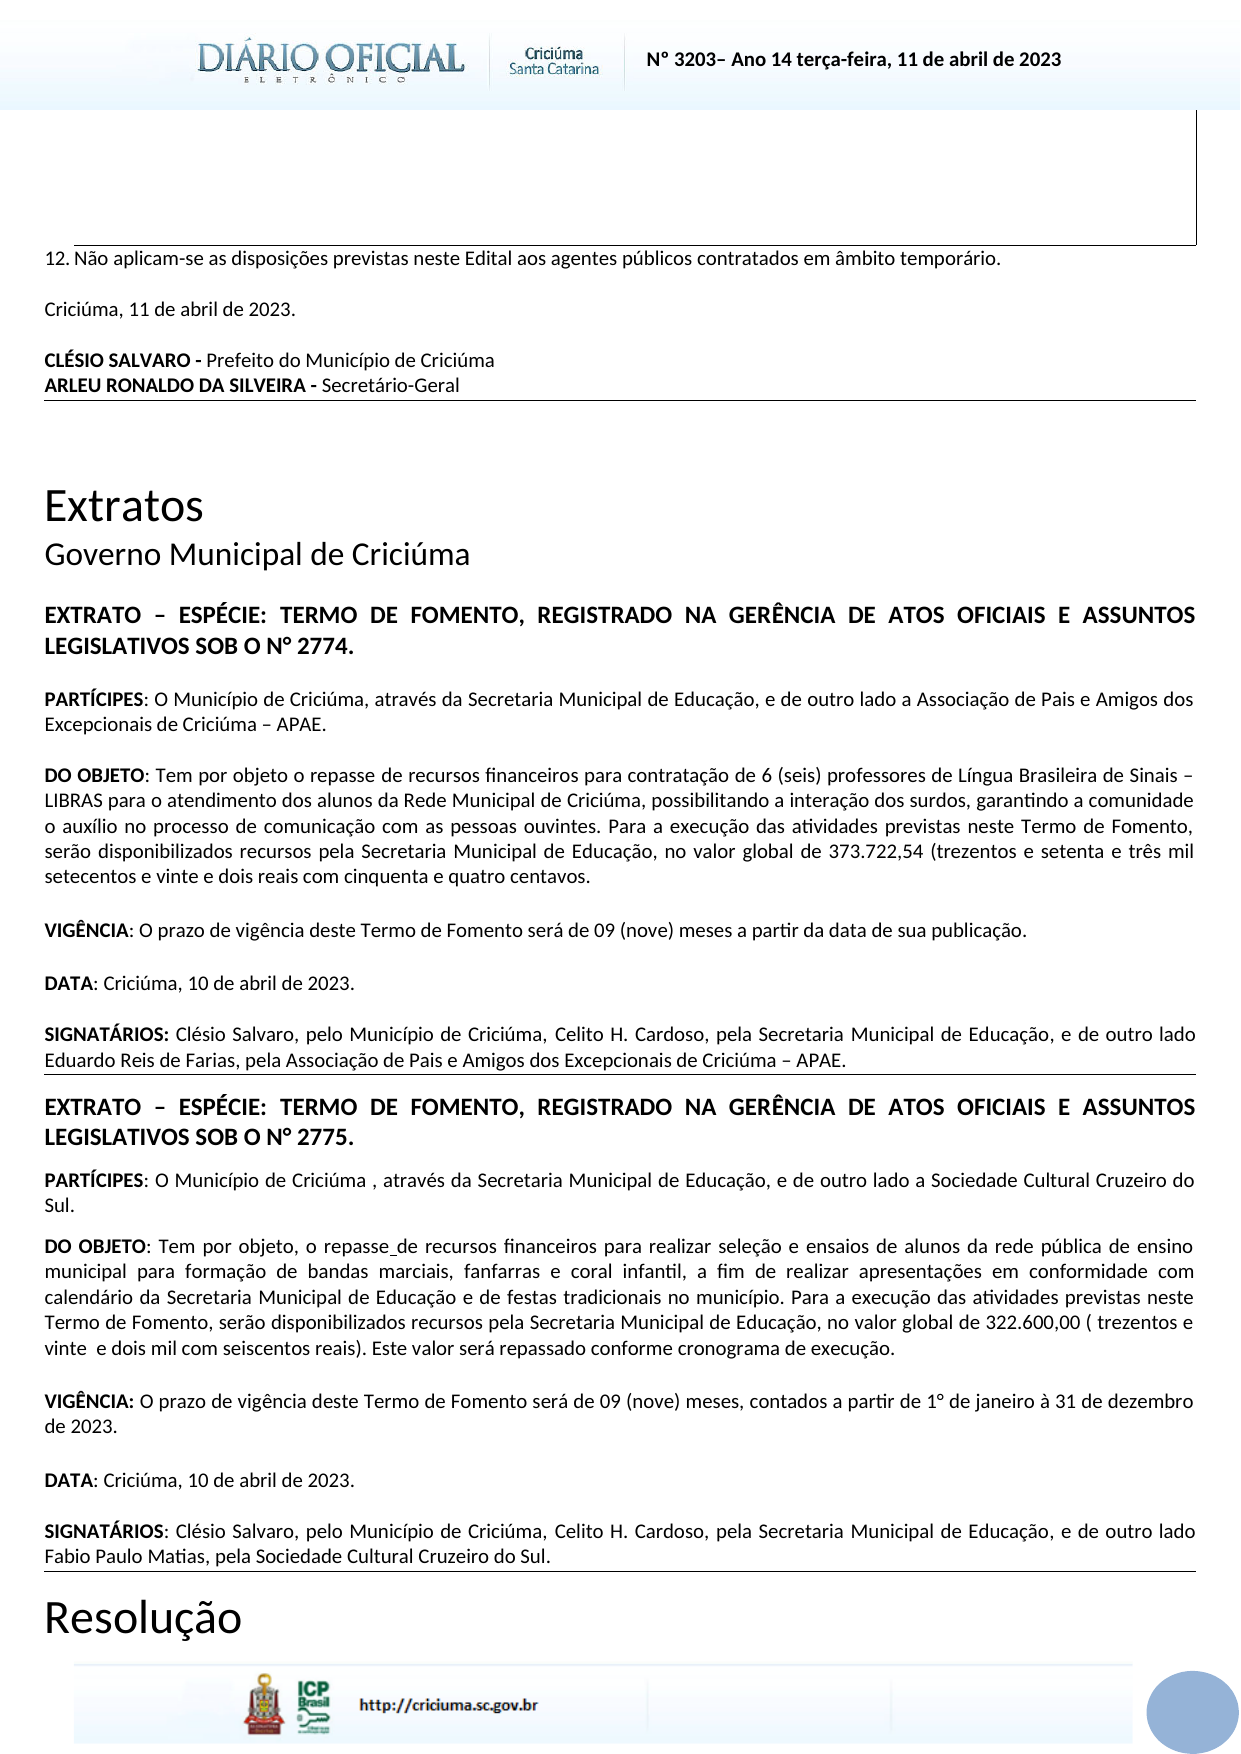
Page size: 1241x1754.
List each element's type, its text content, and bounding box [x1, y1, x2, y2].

text DO OBJETO: Tem por objeto, o repasse de recursos financeiros para realizar seleção e ensaios de alunos da rede pública de ensino municipal para formação de bandas marciais, fanfarras e coral infantil, a fim de realizar apresentações em conformidade com calendário da Secretaria Municipal de Educação e de festas tradicionais no município. Para a execução das atividades previstas neste Termo de Fomento, serão disponibilizados recursos pela Secretaria Municipal de Educação, no valor global de 322.600,00 ( trezentos e vinte e dois mil com seiscentos reais). Este valor será repassado conforme cronograma de execução. [44, 1233, 1196, 1360]
text SIGNATÁRIOS: Clésio Salvaro, pelo Município de Criciúma, Celito H. Cardoso, pela Secretaria Municipal de Educação, e de outro lado Fabio Paulo Matias, pela Sociedade Cultural Cruzeiro do Sul. [44, 1518, 1196, 1571]
text ARLEU RONALDO DA SILVEIRA - Secretário-Geral [44, 372, 1196, 400]
text EXTRATO – ESPÉCIE: TERMO DE FOMENTO, REGISTRADO NA GERÊNCIA DE ATOS OFICIAIS E ASSUNTOS LEGISLATIVOS SOB O N° 2775. [44, 1091, 1196, 1152]
text PARTÍCIPES: O Município de Criciúma , através da Secretaria Municipal de Educação, e de outro lado a Sociedade Cultural Cruzeiro do Sul. [44, 1167, 1196, 1218]
text DATA: Criciúma, 10 de abril de 2023. [44, 1467, 1196, 1493]
text VIGÊNCIA: O prazo de vigência deste Termo de Fomento será de 09 (nove) meses, contados a partir de 1° de janeiro à 31 de dezembro de 2023. [44, 1388, 1196, 1439]
text Criciúma, 11 de abril de 2023. [44, 296, 1196, 321]
text DATA: Criciúma, 10 de abril de 2023. [44, 971, 1196, 996]
text DO OBJETO: Tem por objeto o repasse de recursos financeiros para contratação de 6 (seis) professores de Língua Brasileira de Sinais – LIBRAS para o atendimento dos alunos da Rede Municipal de Criciúma, possibilitando a interação dos surdos, garantindo a comunidade o auxílio no processo de comunicação com as pessoas ouvintes. Para a execução das atividades previstas neste Termo de Fomento, serão disponibilizados recursos pela Secretaria Municipal de Educação, no valor global de 373.722,54 (trezentos e setenta e três mil setecentos e vinte e dois reais com cinquenta e quatro centavos. [44, 762, 1196, 889]
list Não aplicam-se as disposições previstas neste Edital aos agentes públicos contratados em âmbito temporário. [44, 245, 1196, 271]
text EXTRATO – ESPÉCIE: TERMO DE FOMENTO, REGISTRADO NA GERÊNCIA DE ATOS OFICIAIS E ASSUNTOS LEGISLATIVOS SOB O N° 2774. [44, 599, 1196, 660]
text VIGÊNCIA: O prazo de vigência deste Termo de Fomento será de 09 (nove) meses a partir da data de sua publicação. [44, 917, 1196, 943]
text Governo Municipal de Criciúma [44, 533, 1196, 574]
text Extratos [44, 475, 1196, 533]
text SIGNATÁRIOS: Clésio Salvaro, pelo Município de Criciúma, Celito H. Cardoso, pela Secretaria Municipal de Educação, e de outro lado Eduardo Reis de Farias, pela Associação de Pais e Amigos dos Excepcionais de Criciúma – APAE. [44, 1021, 1196, 1074]
text CLÉSIO SALVARO - Prefeito do Município de Criciúma [44, 347, 1196, 372]
text PARTÍCIPES: O Município de Criciúma, através da Secretaria Municipal de Educação, e de outro lado a Associação de Pais e Amigos dos Excepcionais de Criciúma – APAE. [44, 686, 1196, 737]
text Resolução [44, 1587, 1196, 1646]
